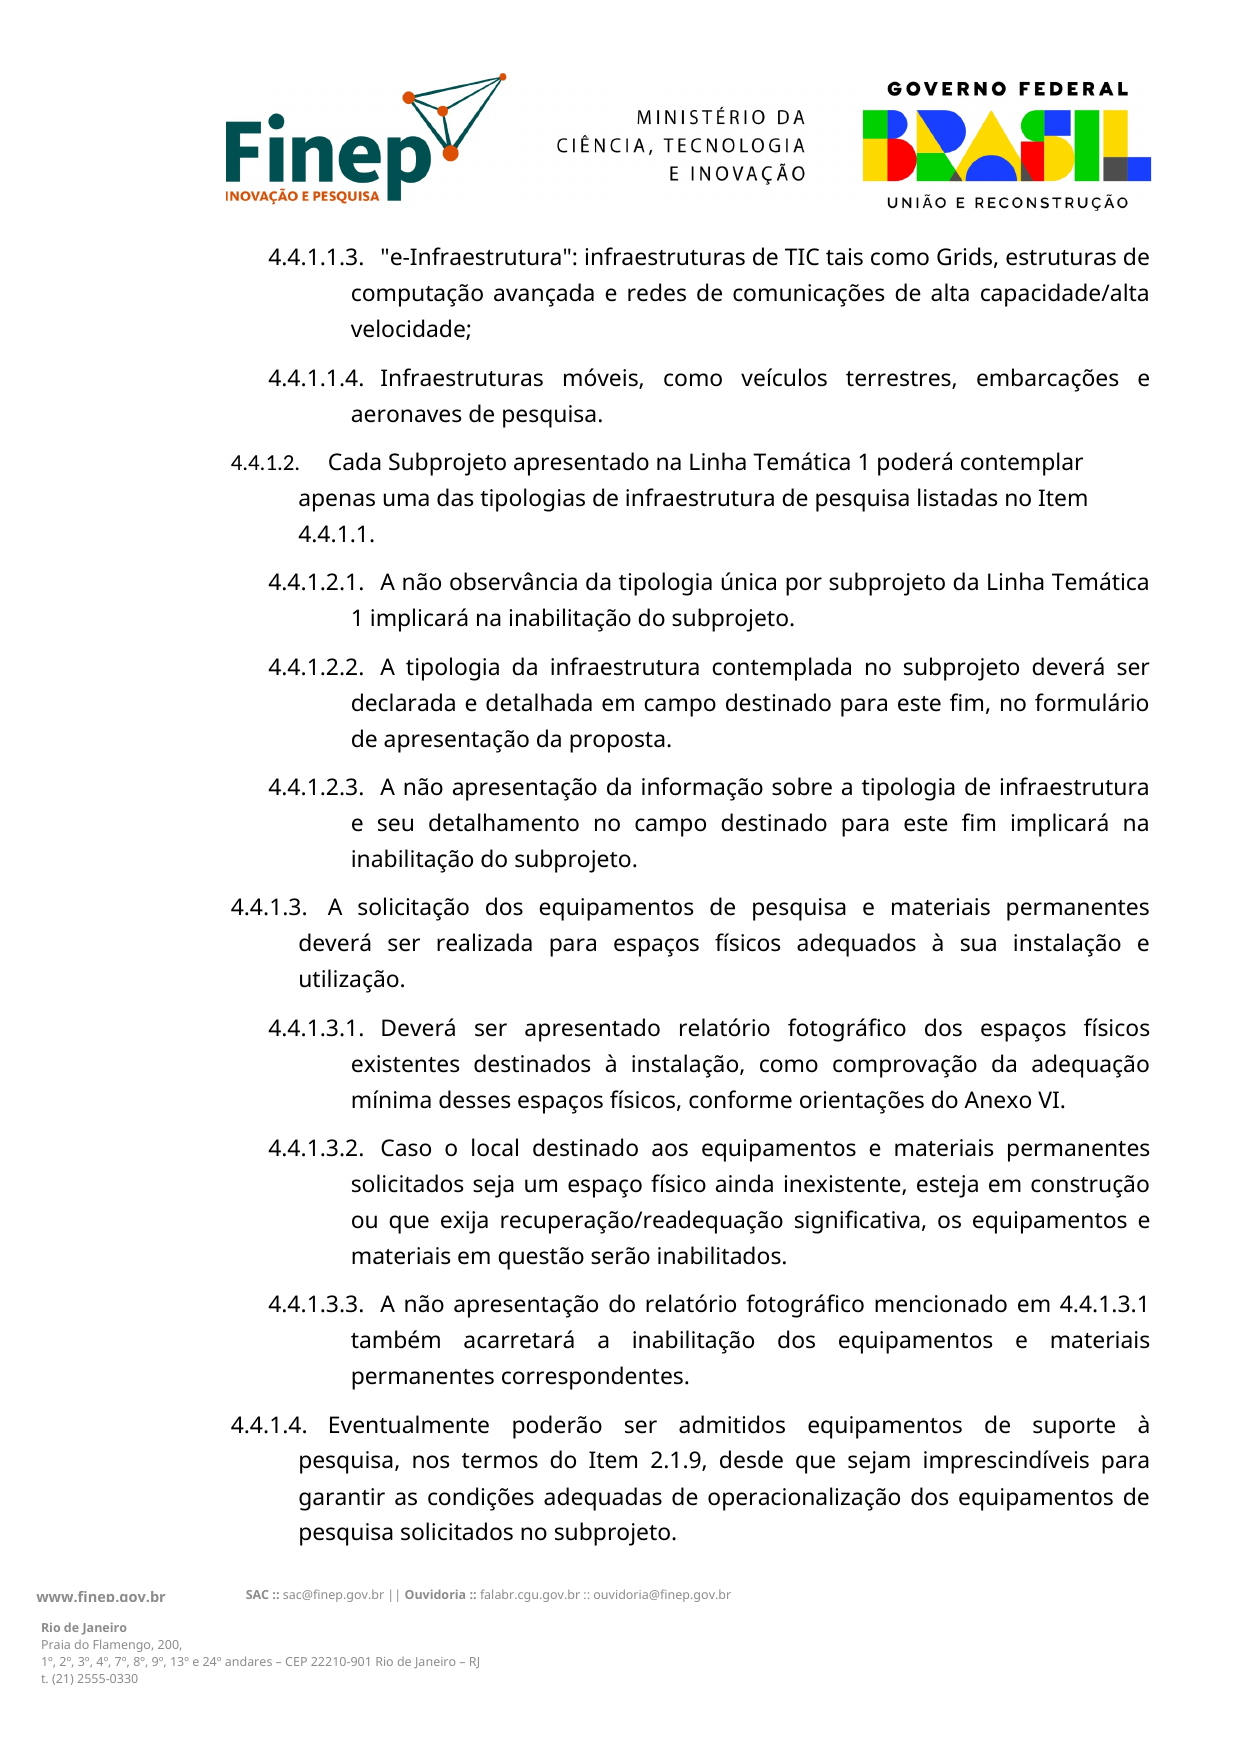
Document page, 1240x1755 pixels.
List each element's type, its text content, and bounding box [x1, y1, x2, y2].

list Cada Subprojeto apresentado na Linha Temática 1 poderá contemplar apenas uma das tipologias de infraestrutura de pesquisa listadas no Item 4.4.1.1. [231, 446, 1151, 549]
list Eventualmente poderão ser admitidos equipamentos de suporte à pesquisa, nos termos do Item 2.1.9, desde que sejam imprescindíveis para garantir as condições adequadas de operacionalização dos equipamentos de pesquisa solicitados no subprojeto. [231, 1408, 1151, 1548]
list Infraestruturas móveis, como veículos terrestres, embarcações e aeronaves de pesquisa. [268, 362, 1151, 429]
list A não observância da tipologia única por subprojeto da Linha Temática 1 implicará na inabilitação do subprojeto. [268, 566, 1151, 633]
list A solicitação dos equipamentos de pesquisa e materiais permanentes deverá ser realizada para espaços físicos adequados à sua instalação e utilização. [231, 891, 1151, 994]
list Caso o local destinado aos equipamentos e materiais permanentes solicitados seja um espaço físico ainda inexistente, esteja em construção ou que exija recuperação/readequação significativa, os equipamentos e materiais em questão serão inabilitados. [268, 1132, 1151, 1271]
list A não apresentação do relatório fotográfico mencionado em 4.4.1.3.1 também acarretará a inabilitação dos equipamentos e materiais permanentes correspondentes. [268, 1288, 1151, 1391]
list A tipologia da infraestrutura contemplada no subprojeto deverá ser declarada e detalhada em campo destinado para este fim, no formulário de apresentação da proposta. [268, 651, 1151, 754]
list Deverá ser apresentado relatório fotográfico dos espaços físicos existentes destinados à instalação, como comprovação da adequação mínima desses espaços físicos, conforme orientações do Anexo VI. [268, 1012, 1151, 1115]
list A não apresentação da informação sobre a tipologia de infraestrutura e seu detalhamento no campo destinado para este fim implicará na inabilitação do subprojeto. [268, 771, 1151, 874]
list "e-Infraestrutura": infraestruturas de TIC tais como Grids, estruturas de computação avançada e redes de comunicações de alta capacidade/alta velocidade; [268, 241, 1151, 344]
